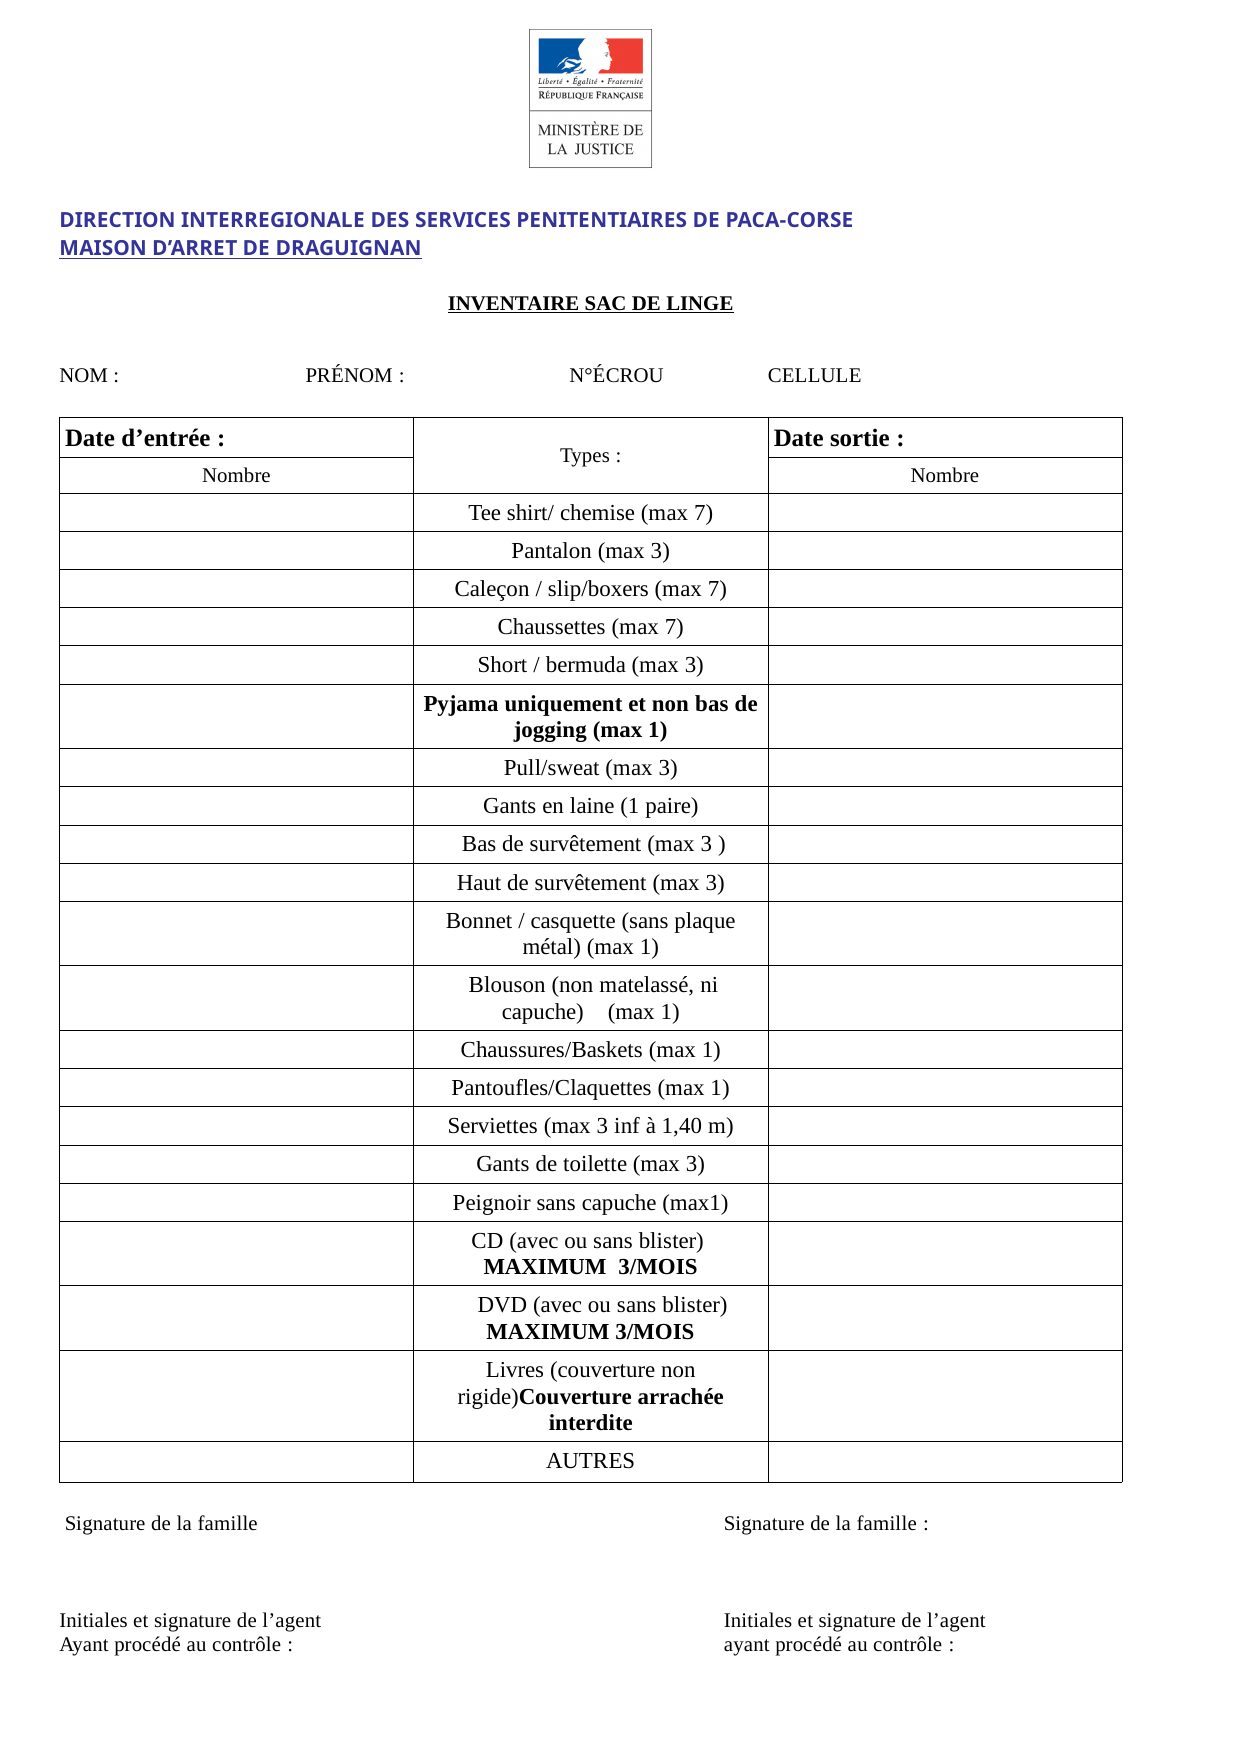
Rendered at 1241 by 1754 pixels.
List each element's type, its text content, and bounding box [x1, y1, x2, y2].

table_cell Chaussettes (max 7) [414, 608, 768, 645]
table_cell [769, 608, 1122, 645]
table_cell [60, 1031, 413, 1068]
table_cell CD (avec ou sans blister) MAXIMUM 3/MOIS [414, 1222, 768, 1285]
table_cell [60, 608, 413, 645]
table_cell [769, 864, 1122, 901]
table_cell Bonnet / casquette (sans plaque métal) (max 1) [414, 902, 768, 965]
table_cell [60, 1442, 413, 1482]
table_cell Caleçon / slip/boxers (max 7) [414, 570, 768, 607]
table_cell [769, 1069, 1122, 1106]
table_cell Gants en laine (1 paire) [414, 787, 768, 824]
table_cell Pyjama uniquement et non bas de jogging (max 1) [414, 685, 768, 748]
table_cell [769, 902, 1122, 965]
table_cell [769, 685, 1122, 748]
table_cell [60, 749, 413, 786]
table_cell Nombre [769, 458, 1122, 493]
table_cell [60, 787, 413, 824]
table_cell Blouson (non matelassé, ni capuche) (max 1) [414, 966, 768, 1030]
table_cell [769, 1286, 1122, 1350]
text Signature de la famille Signature de la famille : [59, 1511, 1122, 1535]
table_cell [60, 570, 413, 607]
table_cell AUTRES [414, 1442, 768, 1482]
table_cell [60, 1351, 413, 1441]
table_cell [60, 646, 413, 683]
table_cell [60, 1069, 413, 1106]
table_cell [60, 494, 413, 531]
table_cell [60, 864, 413, 901]
table_cell [769, 966, 1122, 1030]
table_cell [769, 749, 1122, 786]
table_cell [60, 685, 413, 748]
table_cell Livres (couverture non rigide)Couverture arrachée interdite [414, 1351, 768, 1441]
table_cell [60, 1146, 413, 1183]
table_cell [60, 826, 413, 863]
table_cell [769, 532, 1122, 569]
table_cell [769, 646, 1122, 683]
table_cell [769, 1442, 1122, 1482]
table_cell Bas de survêtement (max 3 ) [414, 826, 768, 863]
picture [528, 29, 653, 169]
table_cell [769, 1222, 1122, 1285]
table_cell Pull/sweat (max 3) [414, 749, 768, 786]
table_cell [769, 826, 1122, 863]
table_cell Short / bermuda (max 3) [414, 646, 768, 683]
table_cell [769, 1107, 1122, 1144]
table_cell [60, 1107, 413, 1144]
table_cell Chaussures/Baskets (max 1) [414, 1031, 768, 1068]
table_cell [60, 902, 413, 965]
table_cell Gants de toilette (max 3) [414, 1146, 768, 1183]
table_header Types : [414, 418, 768, 493]
table_cell [769, 1031, 1122, 1068]
table_cell [60, 532, 413, 569]
table_cell Serviettes (max 3 inf à 1,40 m) [414, 1107, 768, 1144]
table_cell Nombre [60, 458, 413, 493]
table_cell [60, 1286, 413, 1350]
table_cell [60, 966, 413, 1030]
table_cell [60, 1222, 413, 1285]
text Ayant procédé au contrôle : ayant procédé au contrôle : [59, 1631, 1122, 1656]
table_cell Pantoufles/Claquettes (max 1) [414, 1069, 768, 1106]
table_cell Peignoir sans capuche (max1) [414, 1184, 768, 1221]
table_cell [60, 1184, 413, 1221]
text Initiales et signature de l’agent Initiales et signature de l’agent [59, 1607, 1122, 1631]
table_cell [769, 494, 1122, 531]
table_cell DVD (avec ou sans blister) MAXIMUM 3/MOIS [414, 1286, 768, 1350]
table_cell [769, 1146, 1122, 1183]
table_cell [769, 1351, 1122, 1441]
table_header Date d’entrée : [60, 418, 413, 457]
table_cell Tee shirt/ chemise (max 7) [414, 494, 768, 531]
table_cell [769, 1184, 1122, 1221]
table_cell Haut de survêtement (max 3) [414, 864, 768, 901]
table_cell [769, 570, 1122, 607]
table_cell [769, 787, 1122, 824]
table_cell Pantalon (max 3) [414, 532, 768, 569]
table_header Date sortie : [769, 418, 1122, 457]
